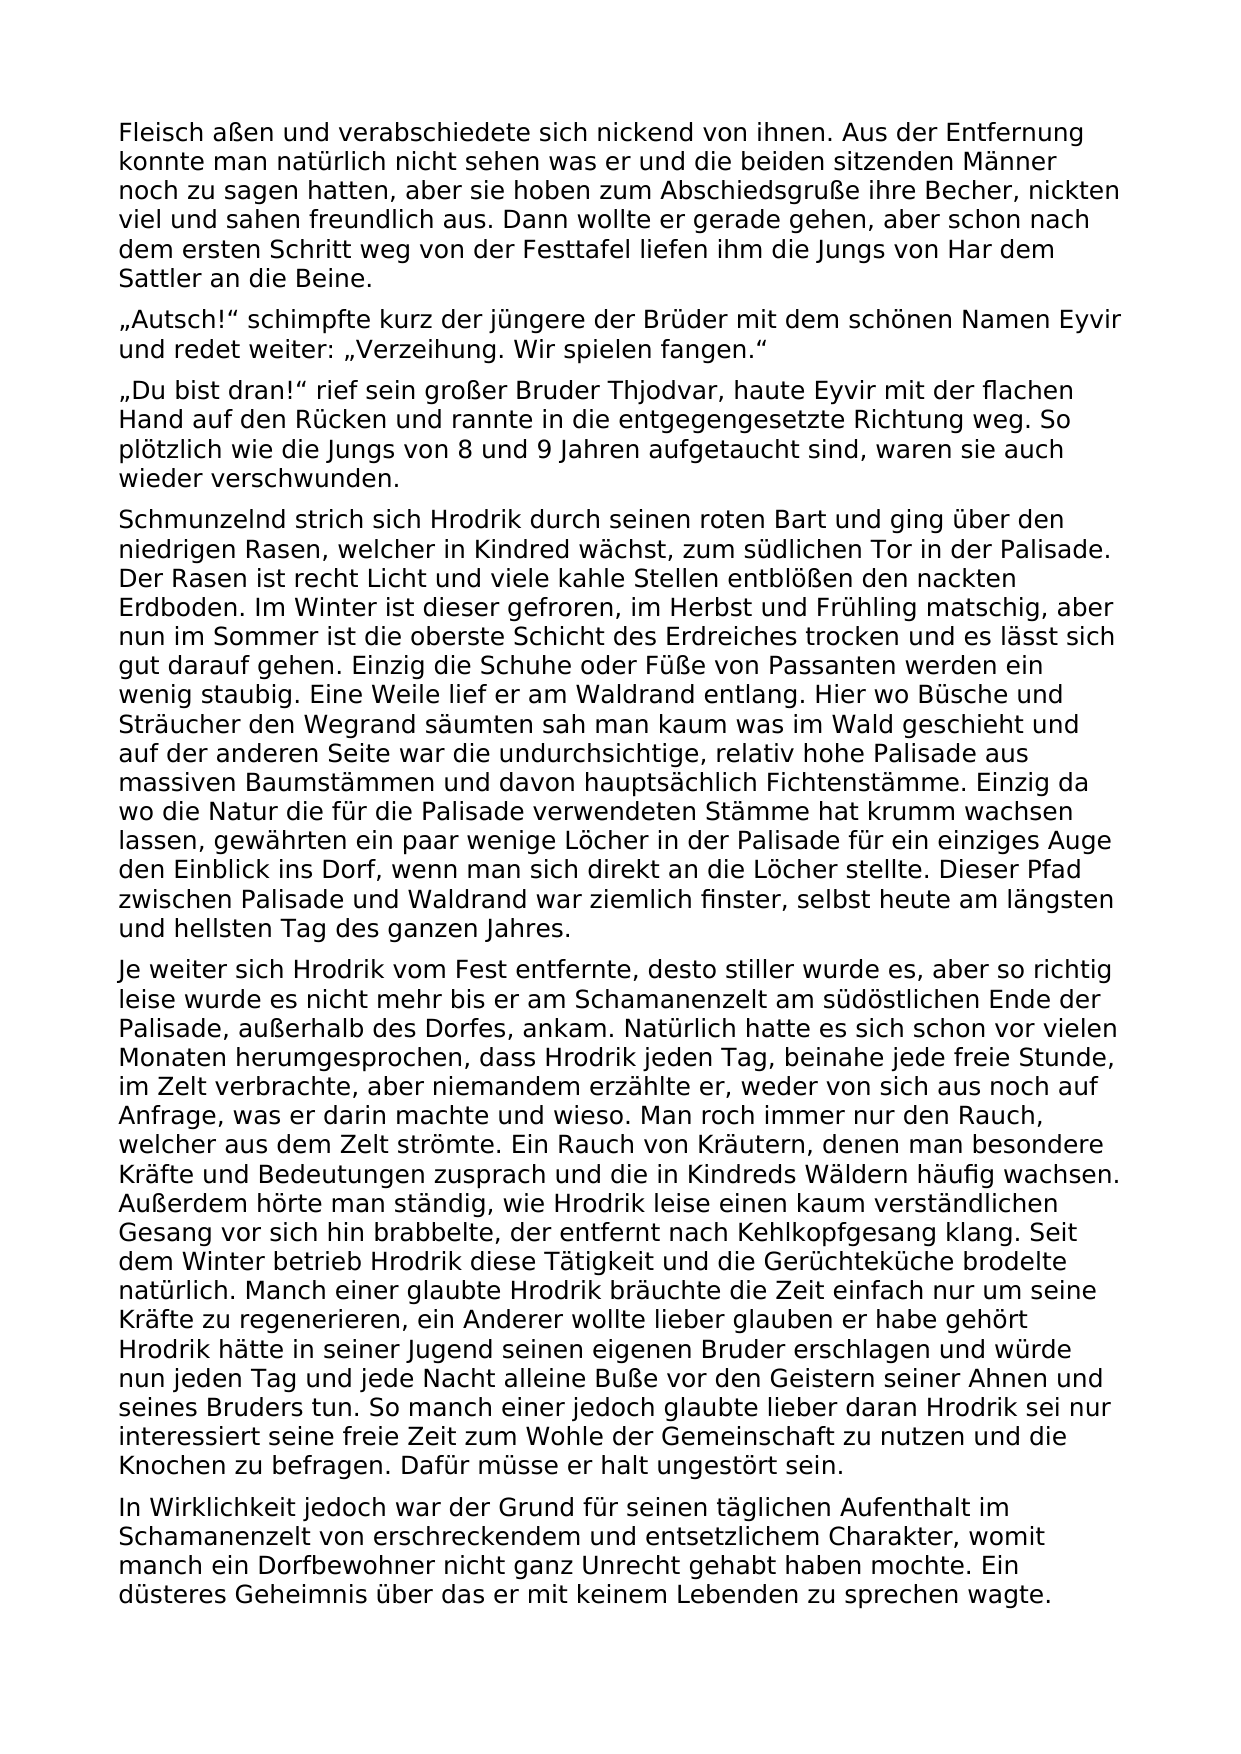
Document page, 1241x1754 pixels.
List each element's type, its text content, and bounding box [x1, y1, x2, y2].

text Je weiter sich Hrodrik vom Fest entfernte, desto stiller wurde es, aber so richtig leise wurde es nicht mehr bis er am Schamanenzelt am südöstlichen Ende der Palisade, außerhalb des Dorfes, ankam. Natürlich hatte es sich schon vor vielen Monaten herumgesprochen, dass Hrodrik jeden Tag, beinahe jede freie Stunde, im Zelt verbrachte, aber niemandem erzählte er, weder von sich aus noch auf Anfrage, was er darin machte und wieso. Man roch immer nur den Rauch, welcher aus dem Zelt strömte. Ein Rauch von Kräutern, denen man besondere Kräfte und Bedeutungen zusprach und die in Kindreds Wäldern häufig wachsen. Außerdem hörte man ständig, wie Hrodrik leise einen kaum verständlichen Gesang vor sich hin brabbelte, der entfernt nach Kehlkopfgesang klang. Seit dem Winter betrieb Hrodrik diese Tätigkeit und die Gerüchteküche brodelte natürlich. Manch einer glaubte Hrodrik bräuchte die Zeit einfach nur um seine Kräfte zu regenerieren, ein Anderer wollte lieber glauben er habe gehört Hrodrik hätte in seiner Jugend seinen eigenen Bruder erschlagen und würde nun jeden Tag und jede Nacht alleine Buße vor den Geistern seiner Ahnen und seines Bruders tun. So manch einer jedoch glaubte lieber daran Hrodrik sei nur interessiert seine freie Zeit zum Wohle der Gemeinschaft zu nutzen und die Knochen zu befragen. Dafür müsse er halt ungestört sein. [118, 956, 1122, 1481]
text „Autsch!“ schimpfte kurz der jüngere der Brüder mit dem schönen Namen Eyvir und redet weiter: „Verzeihung. Wir spielen fangen.“ [118, 306, 1122, 364]
text Fleisch aßen und verabschiedete sich nickend von ihnen. Aus der Entfernung konnte man natürlich nicht sehen was er und die beiden sitzenden Männer noch zu sagen hatten, aber sie hoben zum Abschiedsgruße ihre Becher, nickten viel und sahen freundlich aus. Dann wollte er gerade gehen, aber schon nach dem ersten Schritt weg von der Festtafel liefen ihm die Jungs von Har dem Sattler an die Beine. [118, 118, 1122, 293]
text Schmunzelnd strich sich Hrodrik durch seinen roten Bart und ging über den niedrigen Rasen, welcher in Kindred wächst, zum südlichen Tor in der Palisade. Der Rasen ist recht Licht und viele kahle Stellen entblößen den nackten Erdboden. Im Winter ist dieser gefroren, im Herbst und Frühling matschig, aber nun im Sommer ist die oberste Schicht des Erdreiches trocken und es lässt sich gut darauf gehen. Einzig die Schuhe oder Füße von Passanten werden ein wenig staubig. Eine Weile lief er am Waldrand entlang. Hier wo Büsche und Sträucher den Wegrand säumten sah man kaum was im Wald geschieht und auf der anderen Seite war die undurchsichtige, relativ hohe Palisade aus massiven Baumstämmen und davon hauptsächlich Fichtenstämme. Einzig da wo die Natur die für die Palisade verwendeten Stämme hat krumm wachsen lassen, gewährten ein paar wenige Löcher in der Palisade für ein einziges Auge den Einblick ins Dorf, wenn man sich direkt an die Löcher stellte. Dieser Pfad zwischen Palisade und Waldrand war ziemlich finster, selbst heute am längsten und hellsten Tag des ganzen Jahres. [118, 506, 1122, 943]
text In Wirklichkeit jedoch war der Grund für seinen täglichen Aufenthalt im Schamanenzelt von erschreckendem und entsetzlichem Charakter, womit manch ein Dorfbewohner nicht ganz Unrecht gehabt haben mochte. Ein düsteres Geheimnis über das er mit keinem Lebenden zu sprechen wagte. [118, 1493, 1122, 1610]
text „Du bist dran!“ rief sein großer Bruder Thjodvar, haute Eyvir mit der flachen Hand auf den Rücken und rannte in die entgegengesetzte Richtung weg. So plötzlich wie die Jungs von 8 und 9 Jahren aufgetaucht sind, waren sie auch wieder verschwunden. [118, 376, 1122, 493]
